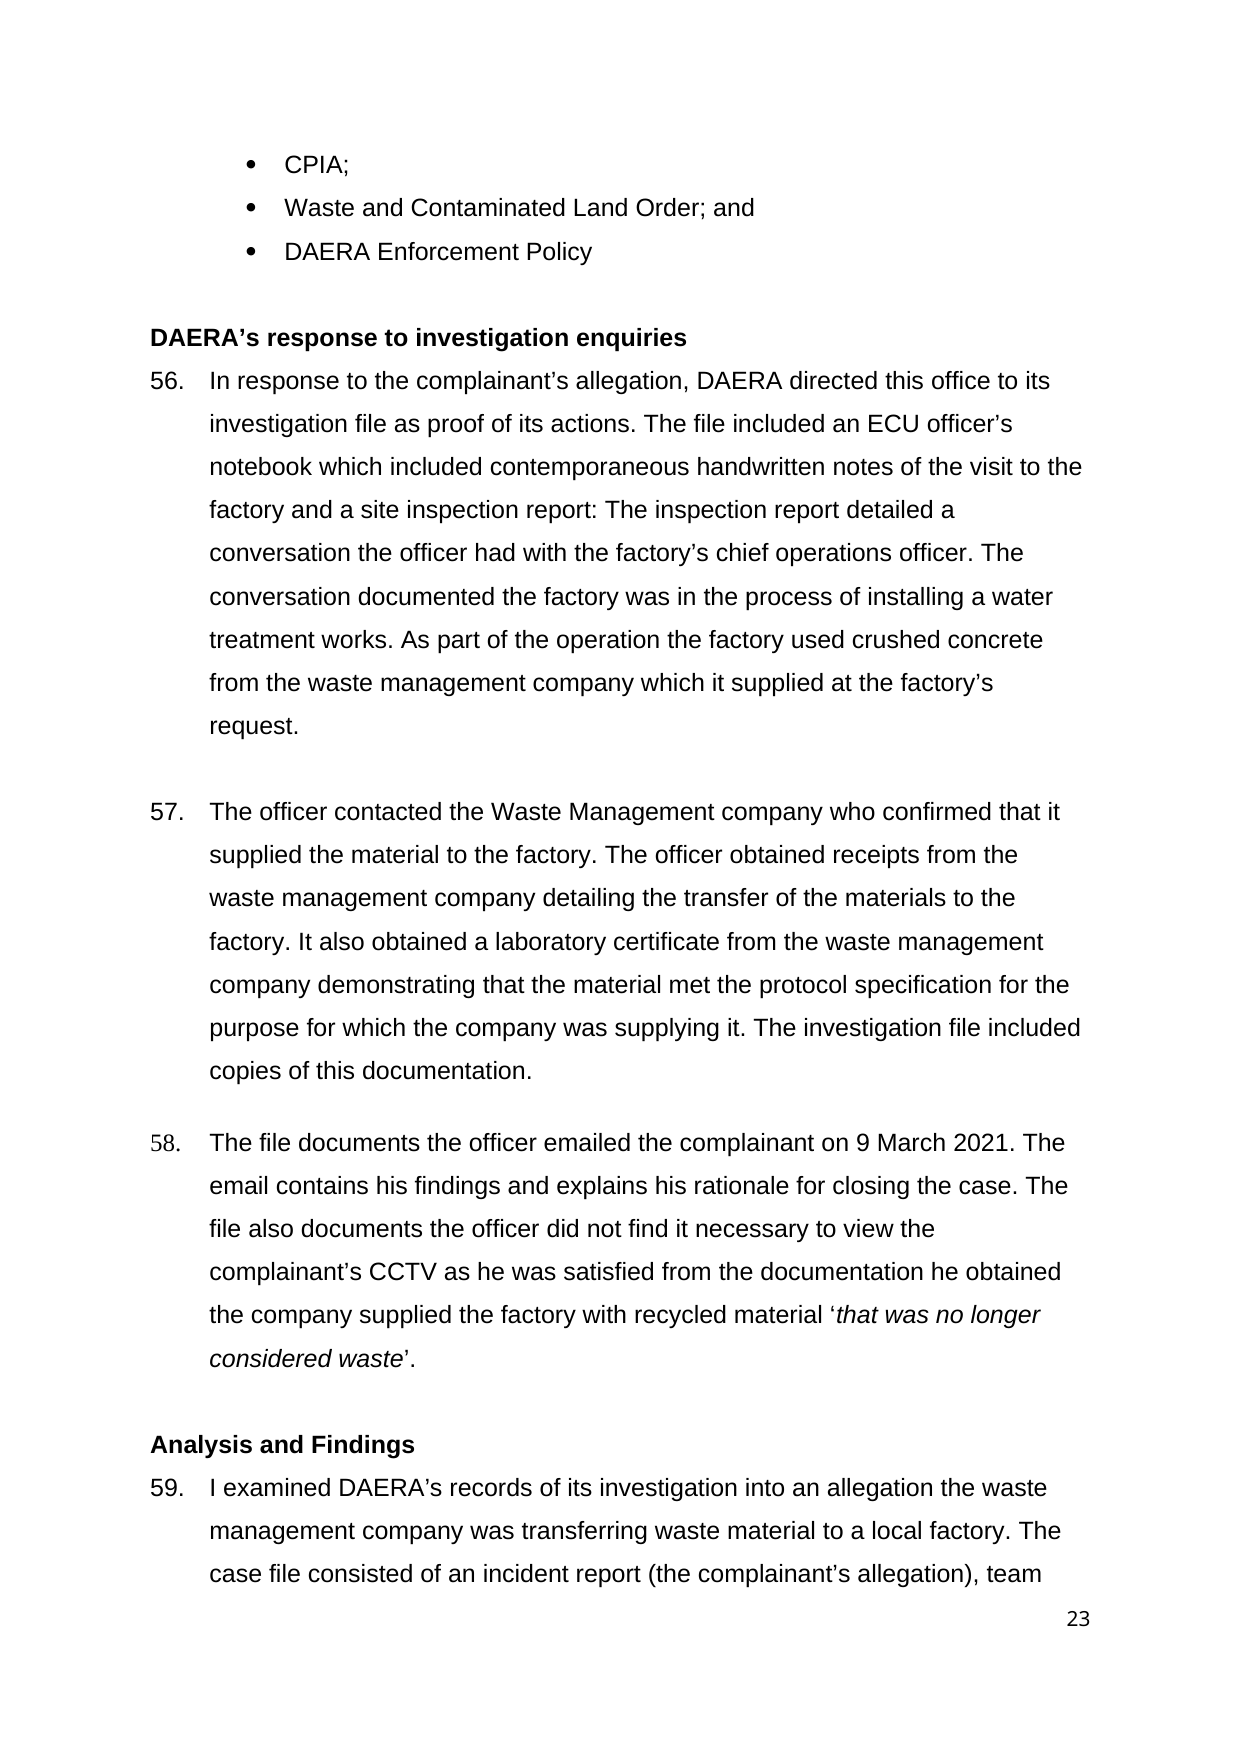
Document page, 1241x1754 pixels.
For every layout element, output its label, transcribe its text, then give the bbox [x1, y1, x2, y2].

list The officer contacted the Waste Management company who confirmed that it supplied the material to the factory. The officer obtained receipts from the waste management company detailing the transfer of the materials to the factory. It also obtained a laboratory certificate from the waste management company demonstrating that the material met the protocol specification for the purpose for which the company was supplying it. The investigation file included copies of this documentation. [150, 797, 1090, 1085]
list DAERA Enforcement Policy [247, 236, 1090, 265]
list Waste and Contaminated Land Order; and [247, 193, 1090, 222]
list The file documents the officer emailed the complainant on 9 March 2021. The email contains his findings and explains his rationale for closing the case. The file also documents the officer did not find it necessary to view the complainant’s CCTV as he was satisfied from the documentation he obtained the company supplied the factory with recycled material ‘that was no longer considered waste’. [150, 1128, 1090, 1372]
list I examined DAERA’s records of its investigation into an allegation the waste management company was transferring waste material to a local factory. The case file consisted of an incident report (the complainant’s allegation), team [150, 1473, 1090, 1588]
text DAERA’s response to investigation enquiries [150, 323, 1090, 352]
text Analysis and Findings [150, 1430, 1090, 1458]
list CPIA; [247, 150, 1090, 179]
list In response to the complainant’s allegation, DAERA directed this office to its investigation file as proof of its actions. The file included an ECU officer’s notebook which included contemporaneous handwritten notes of the visit to the factory and a site inspection report: The inspection report detailed a conversation the officer had with the factory’s chief operations officer. The conversation documented the factory was in the process of installing a water treatment works. As part of the operation the factory used crushed concrete from the waste management company which it supplied at the factory’s request. [150, 366, 1090, 740]
